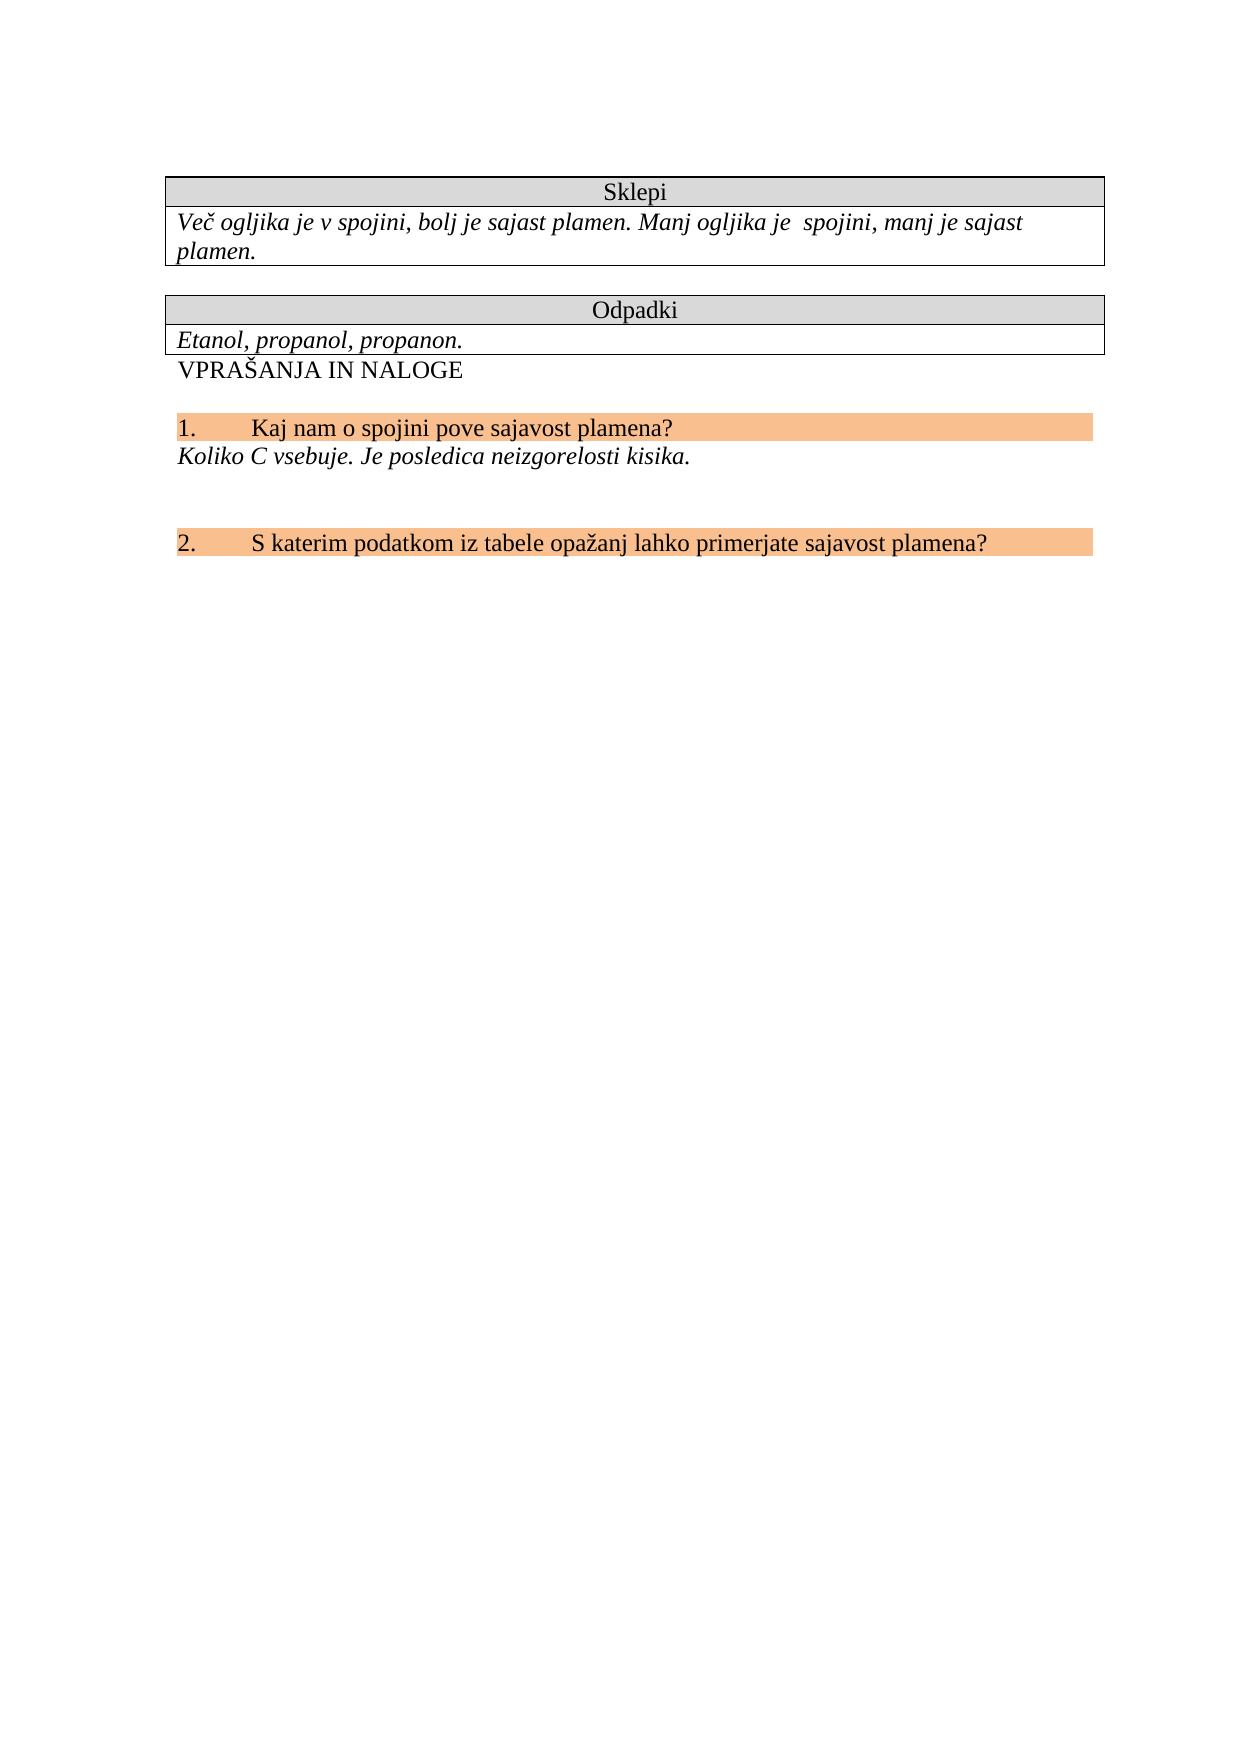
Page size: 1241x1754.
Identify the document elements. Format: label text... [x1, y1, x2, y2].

table_cell Etanol, propanol, propanon. [166, 325, 1104, 354]
text Koliko C vsebuje. Je posledica neizgorelosti kisika. [177, 441, 1093, 470]
list Kaj nam o spojini pove sajavost plamena? [177, 413, 1093, 441]
table_header Sklepi [166, 178, 1104, 206]
table_header Odpadki [166, 296, 1104, 324]
list S katerim podatkom iz tabele opažanj lahko primerjate sajavost plamena? [177, 528, 1093, 556]
text VPRAŠANJA IN NALOGE [177, 355, 1093, 384]
table_cell Več ogljika je v spojini, bolj je sajast plamen. Manj ogljika je spojini, manj je sajast plamen. [166, 207, 1104, 265]
